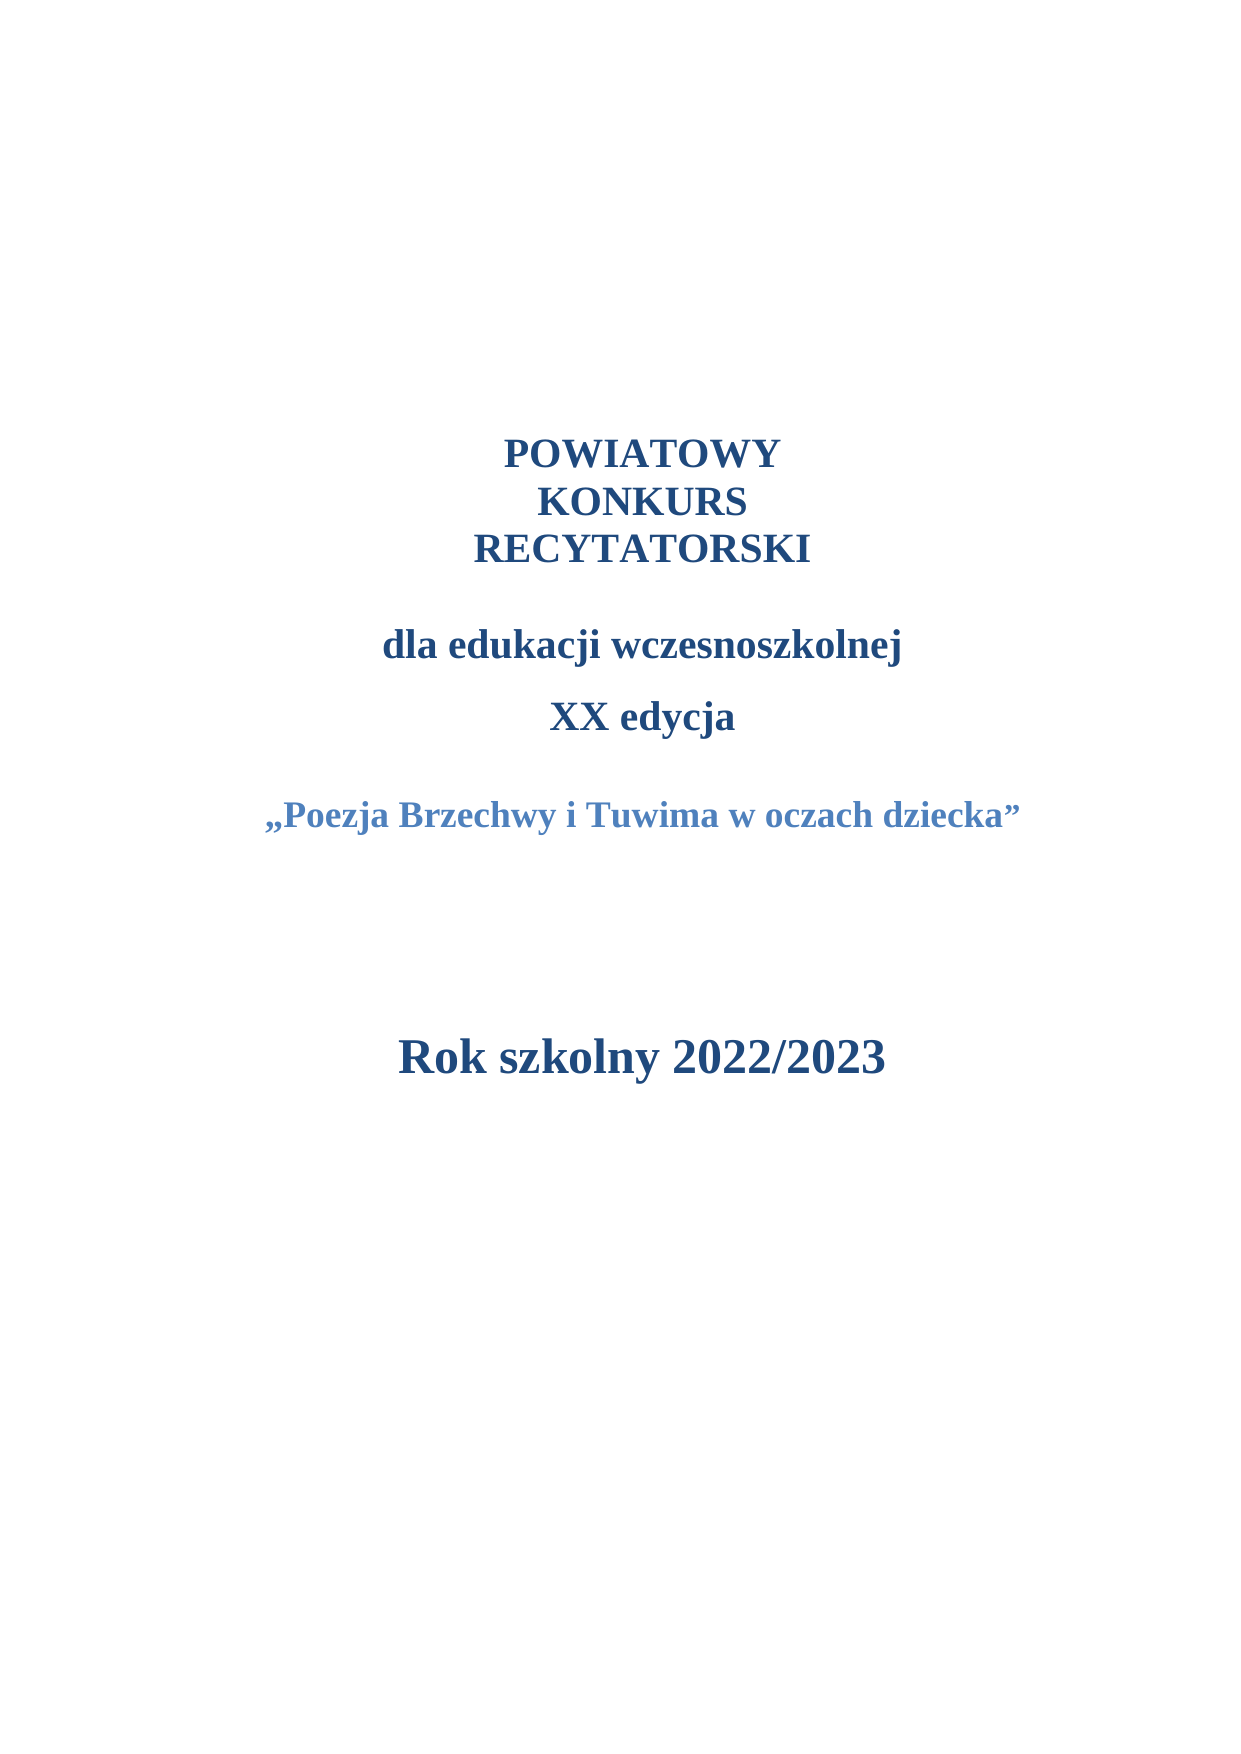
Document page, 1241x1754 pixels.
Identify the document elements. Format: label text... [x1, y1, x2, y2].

text dla edukacji wczesnoszkolnej [148, 620, 1137, 668]
text POWIATOWY [148, 428, 1137, 476]
text Rok szkolny 2022/2023 [148, 1027, 1137, 1084]
text RECYTATORSKI [148, 524, 1137, 572]
text „Poezja Brzechwy i Tuwima w oczach dziecka” [148, 792, 1137, 835]
subtitle XX edycja [148, 692, 1137, 739]
text KONKURS [148, 476, 1137, 524]
